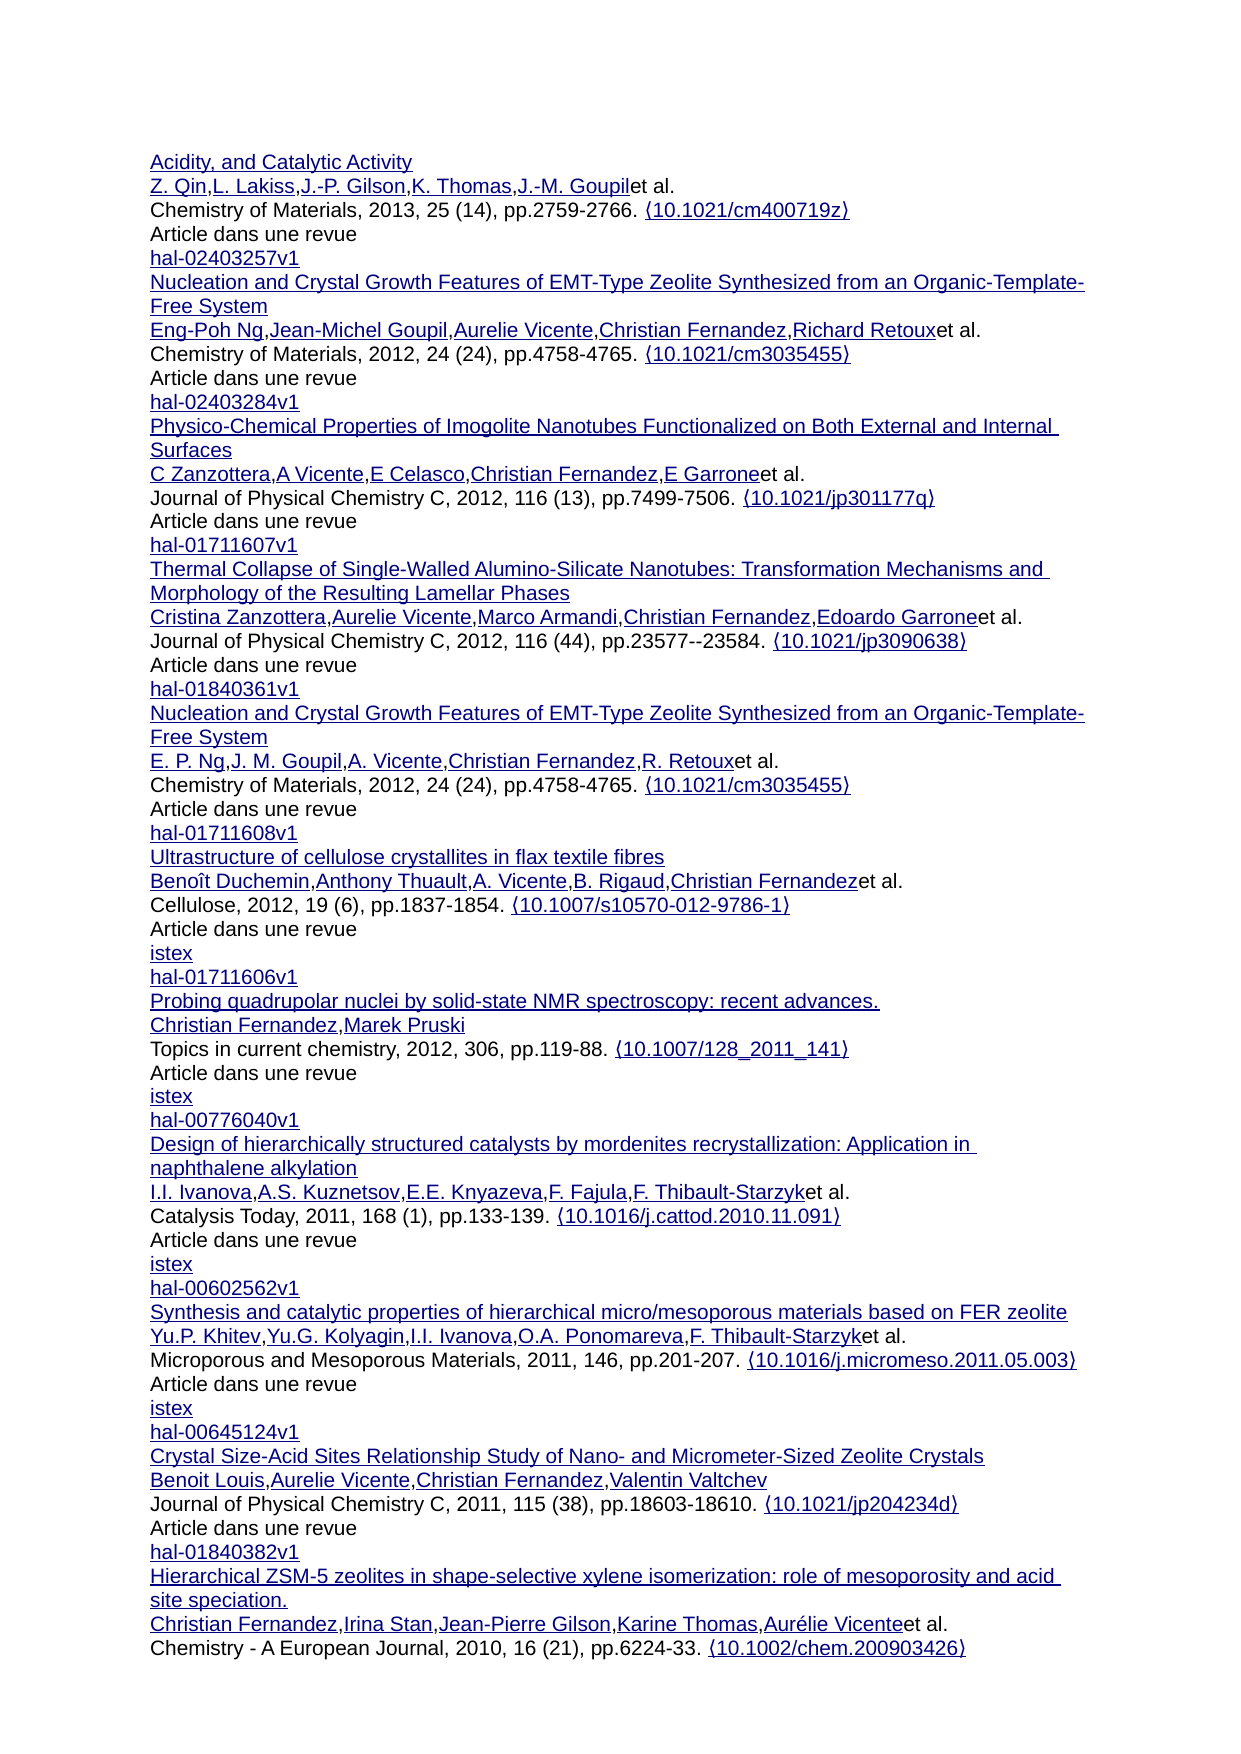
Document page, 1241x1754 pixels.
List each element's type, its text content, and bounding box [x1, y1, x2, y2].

table_cell Thermal Collapse of Single-Walled Alumino-Silicate Nanotubes: Transformation Mechanisms and Morphology of the Resulting Lamellar Phases Cristina Zanzottera,Aurelie Vicente,Marco Armandi,Christian Fernandez,Edoardo Garroneet al. Journal of Physical Chemistry C, 2012, 116 (44), pp.23577--23584. ⟨10.1021/jp3090638⟩ Article dans une revue hal-01840361v1 [150, 557, 1090, 701]
table_cell Nucleation and Crystal Growth Features of EMT-Type Zeolite Synthesized from an Organic-Template-Free System Eng-Poh Ng,Jean-Michel Goupil,Aurelie Vicente,Christian Fernandez,Richard Retouxet al. Chemistry of Materials, 2012, 24 (24), pp.4758-4765. ⟨10.1021/cm3035455⟩ Article dans une revue hal-02403284v1 [150, 270, 1090, 413]
table_cell Physico-Chemical Properties of Imogolite Nanotubes Functionalized on Both External and Internal Surfaces C Zanzottera,A Vicente,E Celasco,Christian Fernandez,E Garroneet al. Journal of Physical Chemistry C, 2012, 116 (13), pp.7499-7506. ⟨10.1021/jp301177q⟩ Article dans une revue hal-01711607v1 [150, 414, 1090, 557]
table_cell Probing quadrupolar nuclei by solid-state NMR spectroscopy: recent advances. Christian Fernandez,Marek Pruski Topics in current chemistry, 2012, 306, pp.119-88. ⟨10.1007/128_2011_141⟩ Article dans une revue istex hal-00776040v1 [150, 989, 1090, 1132]
table_cell Crystal Size-Acid Sites Relationship Study of Nano- and Micrometer-Sized Zeolite Crystals Benoit Louis,Aurelie Vicente,Christian Fernandez,Valentin Valtchev Journal of Physical Chemistry C, 2011, 115 (38), pp.18603-18610. ⟨10.1021/jp204234d⟩ Article dans une revue hal-01840382v1 [150, 1444, 1090, 1563]
table_cell Acidity, and Catalytic Activity Z. Qin,L. Lakiss,J.-P. Gilson,K. Thomas,J.-M. Goupilet al. Chemistry of Materials, 2013, 25 (14), pp.2759-2766. ⟨10.1021/cm400719z⟩ Article dans une revue hal-02403257v1 [150, 150, 1090, 270]
table_cell Ultrastructure of cellulose crystallites in flax textile fibres Benoît Duchemin,Anthony Thuault,A. Vicente,B. Rigaud,Christian Fernandezet al. Cellulose, 2012, 19 (6), pp.1837-1854. ⟨10.1007/s10570-012-9786-1⟩ Article dans une revue istex hal-01711606v1 [150, 845, 1090, 988]
table_cell Nucleation and Crystal Growth Features of EMT-Type Zeolite Synthesized from an Organic-Template-Free System E. P. Ng,J. M. Goupil,A. Vicente,Christian Fernandez,R. Retouxet al. Chemistry of Materials, 2012, 24 (24), pp.4758-4765. ⟨10.1021/cm3035455⟩ Article dans une revue hal-01711608v1 [150, 701, 1090, 845]
table_cell Synthesis and catalytic properties of hierarchical micro/mesoporous materials based on FER zeolite Yu.P. Khitev,Yu.G. Kolyagin,I.I. Ivanova,O.A. Ponomareva,F. Thibault-Starzyket al. Microporous and Mesoporous Materials, 2011, 146, pp.201-207. ⟨10.1016/j.micromeso.2011.05.003⟩ Article dans une revue istex hal-00645124v1 [150, 1300, 1090, 1444]
table_cell Hierarchical ZSM-5 zeolites in shape-selective xylene isomerization: role of mesoporosity and acid site speciation. Christian Fernandez,Irina Stan,Jean-Pierre Gilson,Karine Thomas,Aurélie Vicenteet al. Chemistry - A European Journal, 2010, 16 (21), pp.6224-33. ⟨10.1002/chem.200903426⟩ [150, 1564, 1090, 1659]
table_cell Design of hierarchically structured catalysts by mordenites recrystallization: Application in naphthalene alkylation I.I. Ivanova,A.S. Kuznetsov,E.E. Knyazeva,F. Fajula,F. Thibault-Starzyket al. Catalysis Today, 2011, 168 (1), pp.133-139. ⟨10.1016/j.cattod.2010.11.091⟩ Article dans une revue istex hal-00602562v1 [150, 1132, 1090, 1300]
